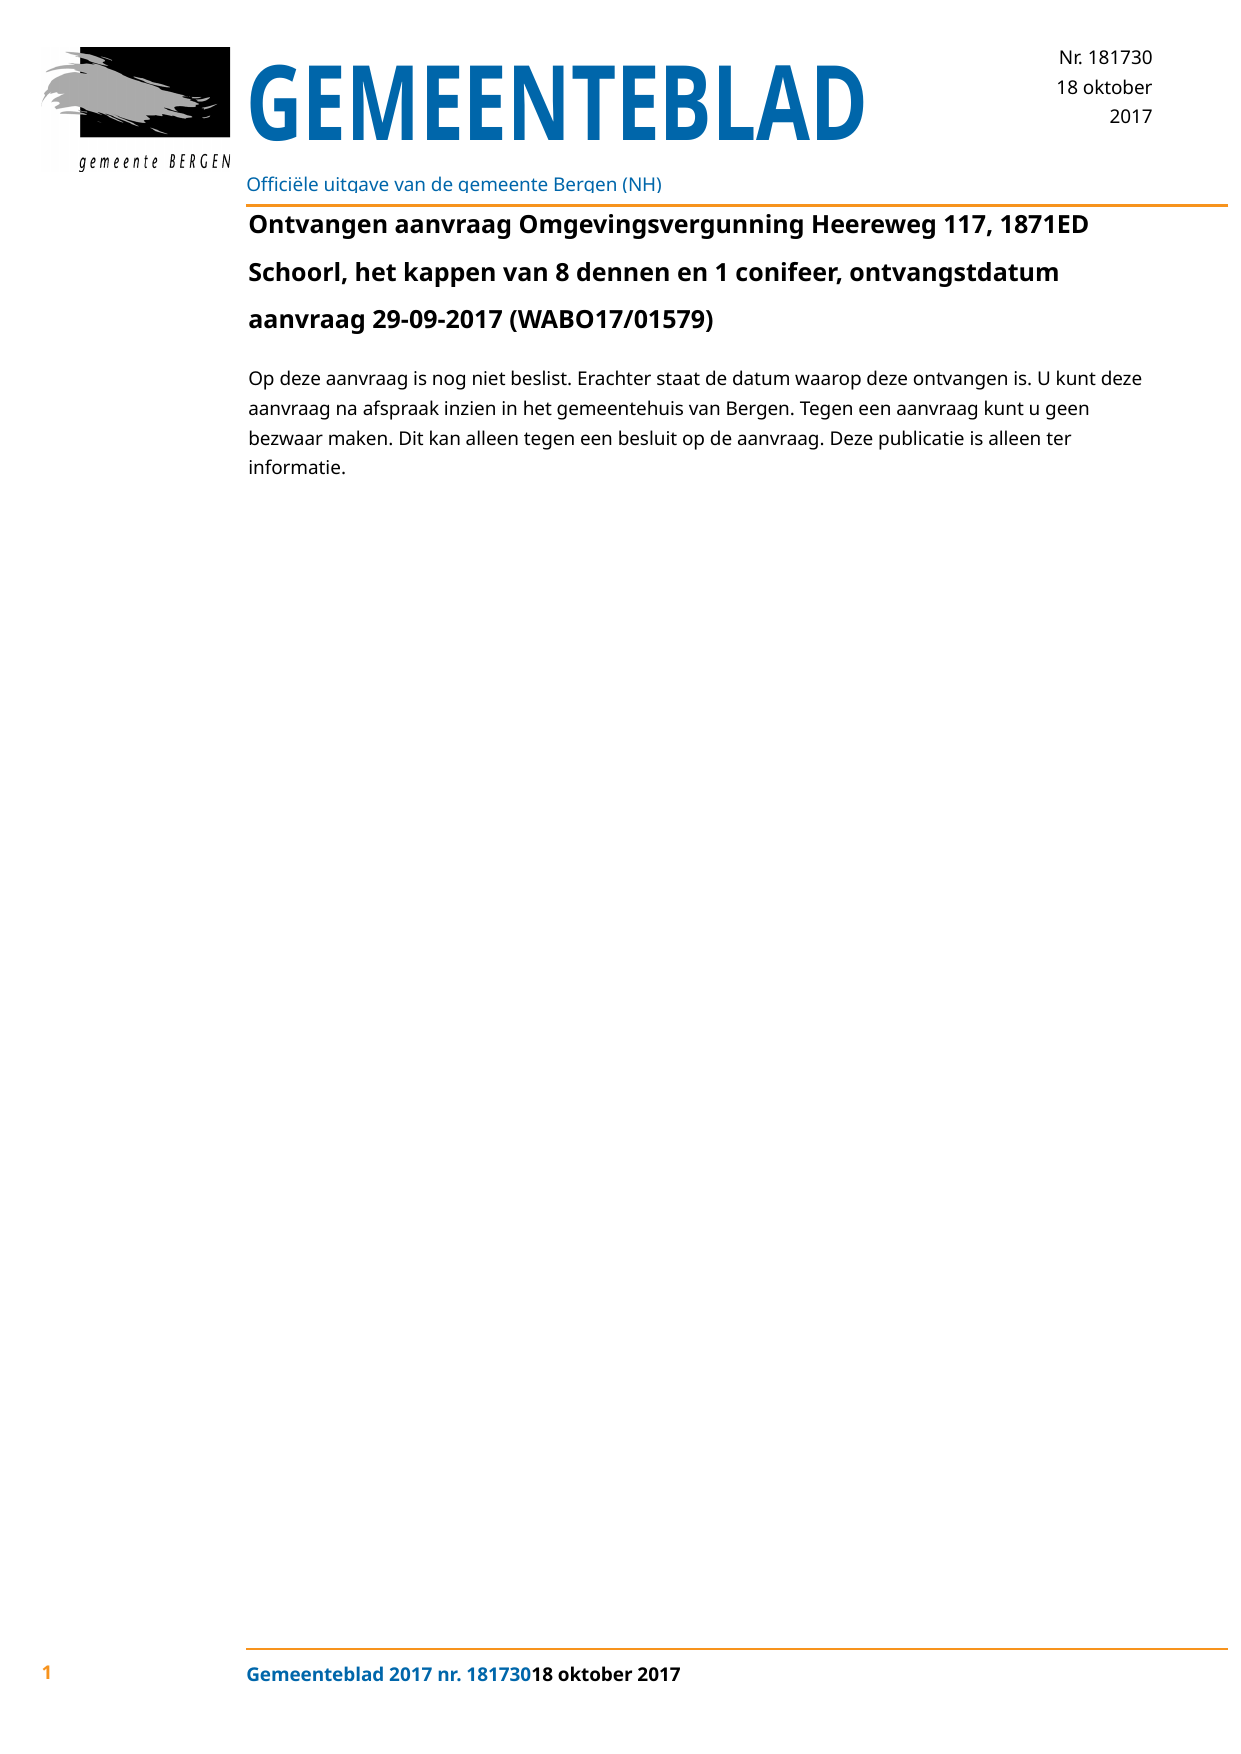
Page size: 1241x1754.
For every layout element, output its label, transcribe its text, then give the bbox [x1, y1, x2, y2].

text Ontvangen aanvraag Omgevingsvergunning Heereweg 117, 1871ED Schoorl, het kappen van 8 dennen en 1 conifeer, ontvangstdatum aanvraag 29-09-2017 (WABO17/01579) [248, 207, 1152, 336]
picture [41, 47, 231, 172]
text Op deze aanvraag is nog niet beslist. Erachter staat de datum waarop deze ontvangen is. U kunt deze aanvraag na afspraak inzien in het gemeentehuis van Bergen. Tegen een aanvraag kunt u geen bezwaar maken. Dit kan alleen tegen een besluit op de aanvraag. Deze publicatie is alleen ter informatie. [248, 366, 1152, 480]
